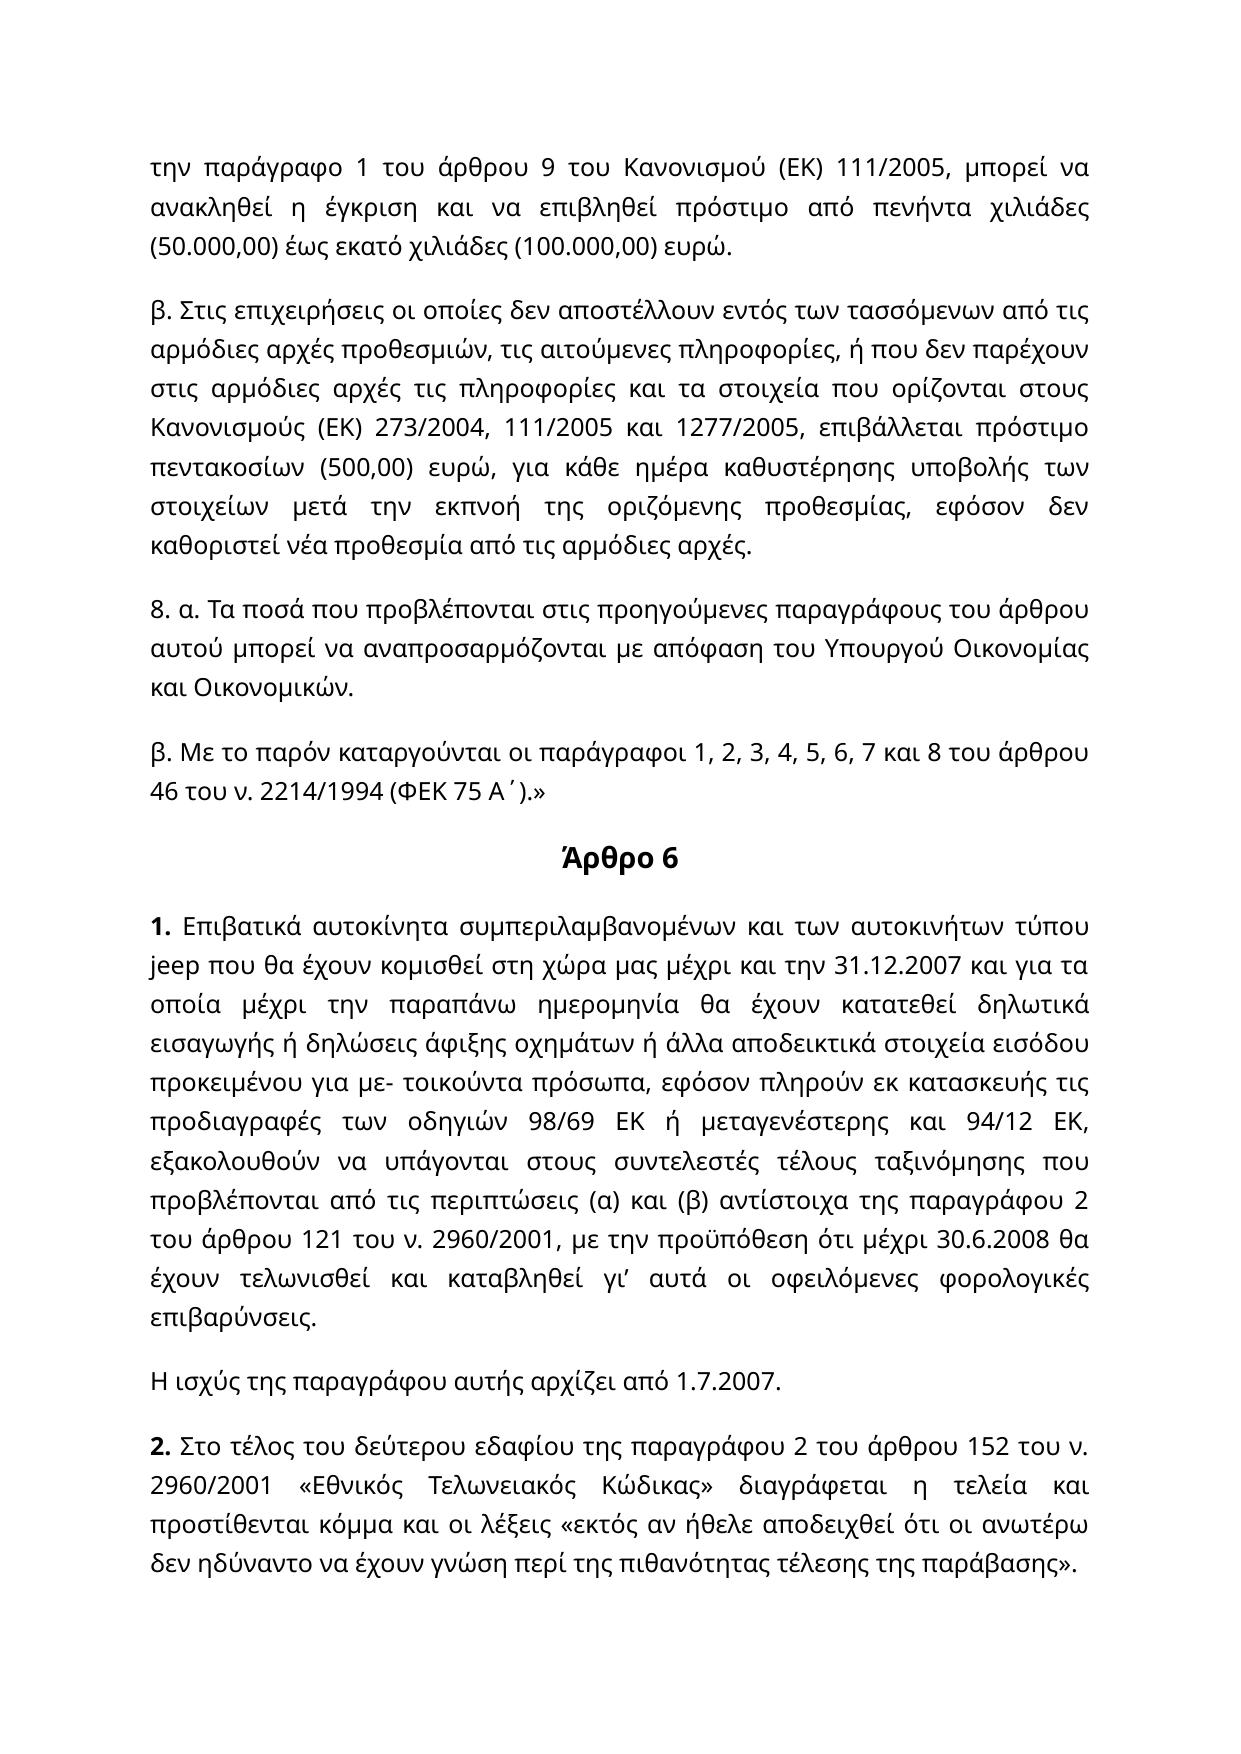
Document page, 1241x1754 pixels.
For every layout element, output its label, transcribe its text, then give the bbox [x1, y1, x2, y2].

subtitle Άρθρο 6 [150, 837, 1090, 877]
text β. Στις επιχειρήσεις οι οποίες δεν αποστέλλουν εντός των τασσόμενων από τις αρμόδιες αρχές προθεσμιών, τις αιτούμενες πληροφορίες, ή που δεν παρέχουν στις αρμόδιες αρχές τις πληροφορίες και τα στοιχεία που ορίζονται στους Κανονισμούς (ΕΚ) 273/2004, 111/2005 και 1277/2005, επιβάλλεται πρόστιμο πεντακοσίων (500,00) ευρώ, για κάθε ημέρα καθυστέρησης υποβολής των στοιχείων μετά την εκπνοή της οριζόμενης προθεσμίας, εφόσον δεν καθοριστεί νέα προθεσμία από τις αρμόδιες αρχές. [150, 292, 1090, 562]
text β. Με το παρόν καταργούνται οι παράγραφοι 1, 2, 3, 4, 5, 6, 7 και 8 του άρθρου 46 του ν. 2214/1994 (ΦΕΚ 75 Α΄).» [150, 734, 1090, 807]
text την παράγραφο 1 του άρθρου 9 του Κανονισμού (ΕΚ) 111/2005, μπορεί να ανακληθεί η έγκριση και να επιβληθεί πρόστιμο από πενήντα χιλιάδες (50.000,00) έως εκατό χιλιάδες (100.000,00) ευρώ. [150, 150, 1090, 262]
text 8. α. Τα ποσά που προβλέπονται στις προηγούμενες παραγράφους του άρθρου αυτού μπορεί να αναπροσαρμόζονται με απόφαση του Υπουργού Οικονομίας και Οικονομικών. [150, 592, 1090, 704]
text 1. Επιβατικά αυτοκίνητα συμπεριλαμβανομένων και των αυτοκινήτων τύπου jeep που θα έχουν κομισθεί στη χώρα μας μέχρι και την 31.12.2007 και για τα οποία μέχρι την παραπάνω ημερομηνία θα έχουν κατατεθεί δηλωτικά εισαγωγής ή δηλώσεις άφιξης οχημάτων ή άλλα αποδεικτικά στοιχεία εισόδου προκειμένου για με- τοικούντα πρόσωπα, εφόσον πληρούν εκ κατασκευής τις προδιαγραφές των οδηγιών 98/69 ΕΚ ή μεταγενέστερης και 94/12 ΕΚ, εξακολουθούν να υπάγονται στους συντελεστές τέλους ταξινόμησης που προβλέπονται από τις περιπτώσεις (α) και (β) αντίστοιχα της παραγράφου 2 του άρθρου 121 του ν. 2960/2001, με την προϋπόθεση ότι μέχρι 30.6.2008 θα έχουν τελωνισθεί και καταβληθεί γι’ αυτά οι οφειλόμενες φορολογικές επιβαρύνσεις. [150, 908, 1090, 1334]
text Η ισχύς της παραγράφου αυτής αρχίζει από 1.7.2007. [150, 1364, 1090, 1398]
text 2. Στο τέλος του δεύτερου εδαφίου της παραγράφου 2 του άρθρου 152 του ν. 2960/2001 «Εθνικός Τελωνειακός Κώδικας» διαγράφεται η τελεία και προστίθενται κόμμα και οι λέξεις «εκτός αν ήθελε αποδειχθεί ότι οι ανωτέρω δεν ηδύναντο να έχουν γνώση περί της πιθανότητας τέλεσης της παράβασης». [150, 1428, 1090, 1580]
